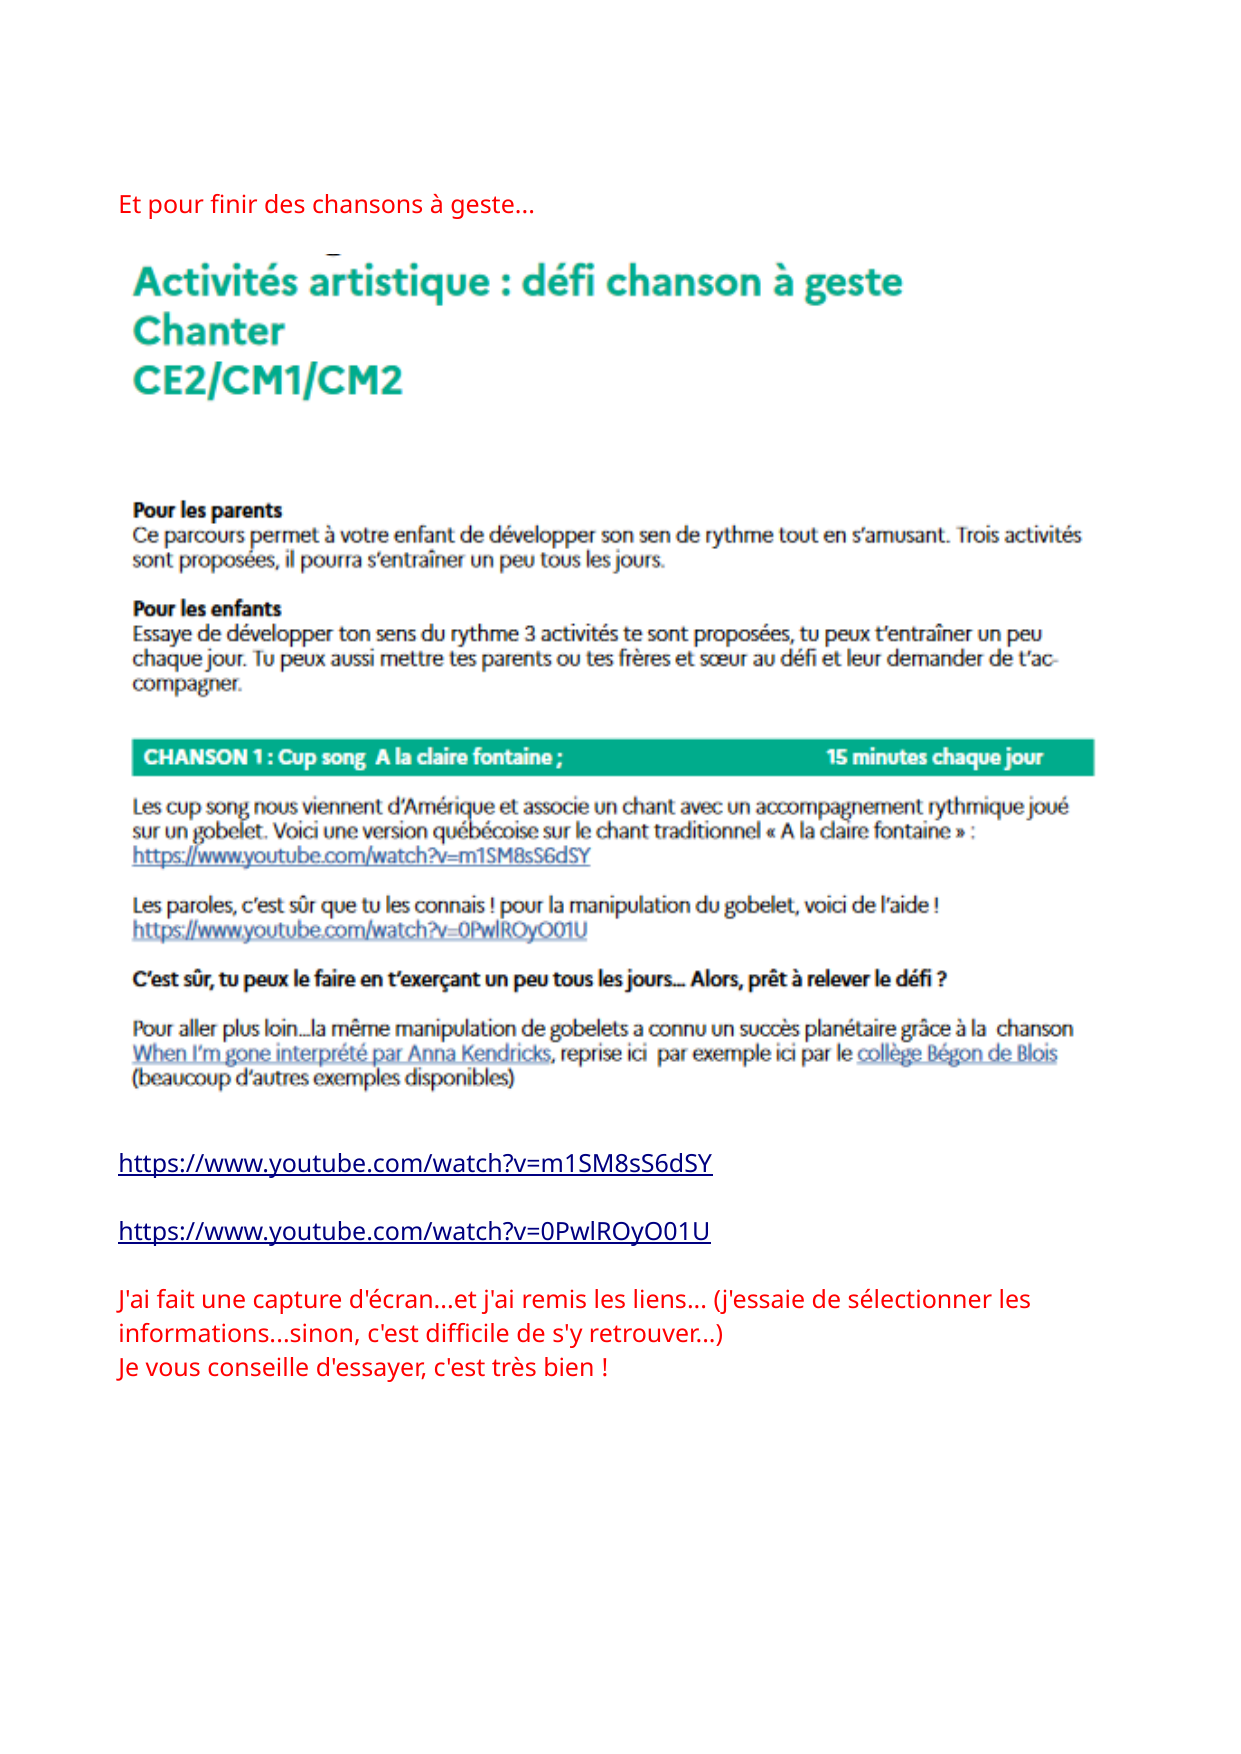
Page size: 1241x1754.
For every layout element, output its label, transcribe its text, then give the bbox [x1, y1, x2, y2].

text Je vous conseille d'essayer, c'est très bien ! [118, 1350, 1122, 1384]
picture [94, 254, 1146, 1112]
text https://www.youtube.com/watch?v=0PwlROyO01U [118, 1213, 1122, 1248]
text J'ai fait une capture d'écran...et j'ai remis les liens... (j'essaie de sélectionner les informations...sinon, c'est difficile de s'y retrouver...) [118, 1282, 1122, 1350]
text Et pour finir des chansons à geste... [118, 186, 1122, 220]
text https://www.youtube.com/watch?v=m1SM8sS6dSY [118, 1145, 1122, 1179]
